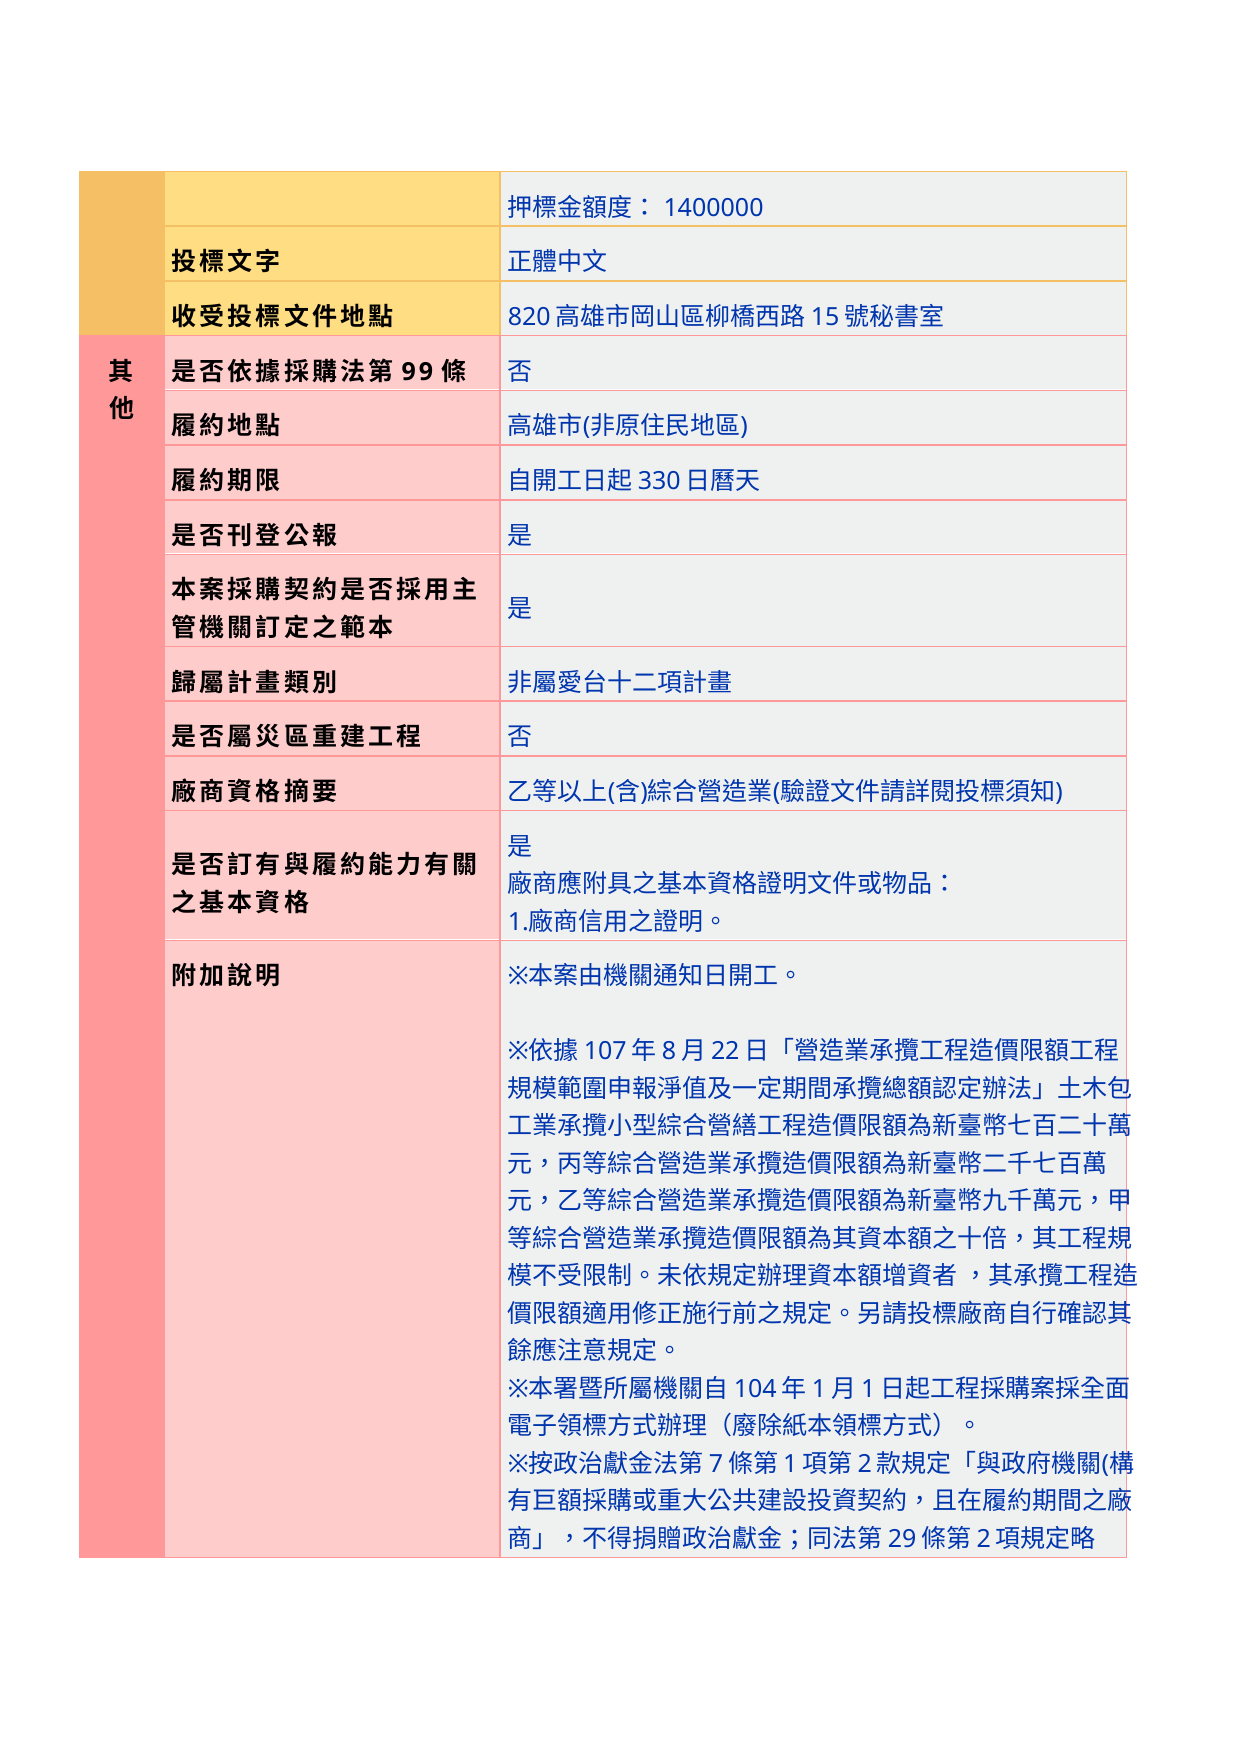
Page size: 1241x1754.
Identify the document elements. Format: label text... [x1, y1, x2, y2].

table_cell 否 [501, 702, 1126, 755]
table_header [1126, 165, 1137, 1271]
table_cell 廠商資格摘要 [165, 757, 499, 810]
table_cell 其 他 [81, 336, 163, 1557]
table_cell 820高雄市岡山區柳橋西路15號秘書室 [501, 282, 1126, 335]
table_cell ※本案由機關通知日開工。 ※依據107年8月22日「營造業承攬工程造價限額工程規模範圍申報淨值及一定期間承攬總額認定辦法」土木包工業承攬小型綜合營繕工程造價限額為新臺幣七百二十萬元，丙等綜合營造業承攬造價限額為新臺幣二千七百萬元，乙等綜合營造業承攬造價限額為新臺幣九千萬元，甲等綜合營造業承攬造價限額為其資本額之十倍，其工程規模不受限制。未依規定辦理資本額增資者 ，其承攬工程造價限額適用修正施行前之規定。另請投標廠商自行確認其餘應注意規定。 ※本署暨所屬機關自104年1月1日起工程採購案採全面電子領標方式辦理（廢除紙本領標方式）。 ※按政治獻金法第7條第1項第2款規定「與政府機關(構)有巨額採購或重大公共建設投資契約，且在履約期間之廠商」，不得捐贈政治獻金；同法第29條第2項規定略以，「違反第7條第1項…捐贈政治獻金者，按其捐贈之金額處2倍之罰鍰，但最高不得超過新臺幣100萬元。」 ☆採用電子領標者，請先行於公共工程委員會PCCES系統確認為最新版本，避免標單錯誤等問題導致標單無效。 ☆本工程係跨年度工程時，並於與廠商簽訂合約時參照政府採購法第64條規定，敘明以後年度所需經費如未獲立法院審議通過或經部份刪除時之處置方式。 ☆依經濟部水利署工程採購投標須知實施。 ☆倘為搶險（修）工程，得標廠商應於決標日或接獲通知保留標得標之次日（次日為例假日或其他休息日者順延至第一個上班日）攜帶與登記相符之印章，至本署或所屬機關辦理簽訂契約（共同投標者各成員應共同具名）手續，不受第23條「決標日或接獲通知保留標得標之次日起十日內（末日為例假日或其他休息日者順延至第一個上班日）」規定。 ☆倘為歲修工程，得標廠商應於決標日或接獲通知保留標得標之次日起5日內（是日為例假日或其他休息日者順延至第一個上班日）攜帶與登記相符之印章，至本局辦理簽訂契約（共同投標者各成員應共同具名）手續，不受第23條「決標日或接獲通知保留標得標之次日起10日內（是日為例假日或其他休息日者順延至第一個上班日）」規定。 ☆本工程若為緊急搶險工程，將不適用物價指數調整，請承攬廠商詳細考慮評估風險再行投標，投標標單視同已詳閱本工程契約條款、設計圖、施工補充說明書及相關招標文件且無異議。 ☆請注意!本案倘辦理比減價時，參加廠商不得離開開標室，若有違規事宜，將喪失比減價權益。 [開標地點]：本局水情中心一樓開標室（第1會議室） [招標文件領取方式及地點]：限以電子領標方式（http://www.geps.gov.tw）。 [決標方式]： 1.【工程標】：採標價在底價內之最低標價決標為原則。 2.【工程併辦土石標】：採工程標價在底價以下且工程標價減土石標價後金額最低者得標。 3.【純土石標售】：採標價在底價以上之最高標價得標為原則。 皆以所報標單中文大寫（零、壹、貳、參、肆、伍、陸、柒、捌、玖）之總價為準，如參加投標廠商標價均超底價或在底價以內（上）最低（高）標價有二家以上相同且均為決標對象，需辦理減價、比減價時，未派代表到場者以棄權論，及在底價以內（上）最低（高）標價相同者均未派代表到場時，由機關以抽籤方式處理。 [其它]： 1.招標文件購領自104年1月1 日起，限以電子領標方式辦理，針對招標文件廠商如有異議得依政府採購法相關規定辦理。 2.電子領標投標廠商未附『廠商電子繳交憑據書面明細(明細編號不得重複)』（經通知廠商提出說明，其說明內容經機關認為不合理者）以無效標論。 3.押標金繳退注意事項：(1)請閱本署工程採購投標押標金繳退要點(2)票據以『經濟部水利署第六河川局』為受款人(3)以現金繳納者，請匯入本局押標金專戶：中央銀行國庫局、戶名：經濟部水利署第六河川局301專戶、帳號：24265502120123，並將收據影本裝入証件封內或當場繳交（以此方式繳納者無法於開標當日退還，需於開標後五天內退還）；本局不受理現金當場繳納。(4)以擔保信用狀及保証書繳納者其有效期應較投標文件有效日長30日以上。 4.投標文件應密封，並於收受截止期限前，以郵遞或專人送達本局指定標箱。 5.參加投標廠商應繳証件請參閱本署工程採購投標須知，證件應繳與原件內容相符之影印本，違者所投標單無效。 6.廠商如對招標文件內容有疑義或認為違反法令者，請於開標四日前以書面向本局提出，逾限者不予受理。 7.履約保証金繳納數額請閱施工補充說明書。 8. 招標文件如無法裝入本署或所屬機關所售之各項標封內，投標廠商應另備封套，將購領之標封正面剪下牢貼於自備之封套或紙箱上，並依投標須知有關規定裝封。 [501, 941, 1126, 1557]
table_cell [81, 172, 163, 335]
table_cell [165, 172, 499, 225]
table_cell 本案採購契約是否採用主管機關訂定之範本 [165, 555, 499, 646]
table_cell 履約期限 [165, 446, 499, 499]
table_cell 歸屬計畫類別 [165, 647, 499, 700]
table_cell 非屬愛台十二項計畫 [501, 647, 1126, 700]
table_cell 是否訂有與履約能力有關之基本資格 [165, 811, 499, 939]
table_cell 是否屬災區重建工程 [165, 702, 499, 755]
table_cell 是 [501, 501, 1126, 553]
table_cell 高雄市(非原住民地區) [501, 391, 1126, 444]
table_cell 投標文字 [165, 227, 499, 280]
table_header [74, 165, 1126, 1564]
table_cell 乙等以上(含)綜合營造業(驗證文件請詳閱投標須知) [501, 757, 1126, 810]
table_cell 收受投標文件地點 [165, 282, 499, 335]
table_cell 正體中文 [501, 227, 1126, 280]
table_cell 是否刊登公報 [165, 501, 499, 553]
table_cell 是 [501, 555, 1126, 646]
table_header [1126, 1285, 1137, 1564]
table_cell 押標金額度： 1400000 [501, 172, 1126, 225]
table_cell 否 [501, 336, 1126, 389]
table_cell 自開工日起330日曆天 [501, 446, 1126, 499]
table_cell 是否依據採購法第99條 [165, 336, 499, 389]
table_cell 是 廠商應附具之基本資格證明文件或物品： 1.廠商信用之證明。 [501, 811, 1126, 939]
table_cell 履約地點 [165, 391, 499, 444]
table_cell 附加說明 [165, 941, 499, 1557]
